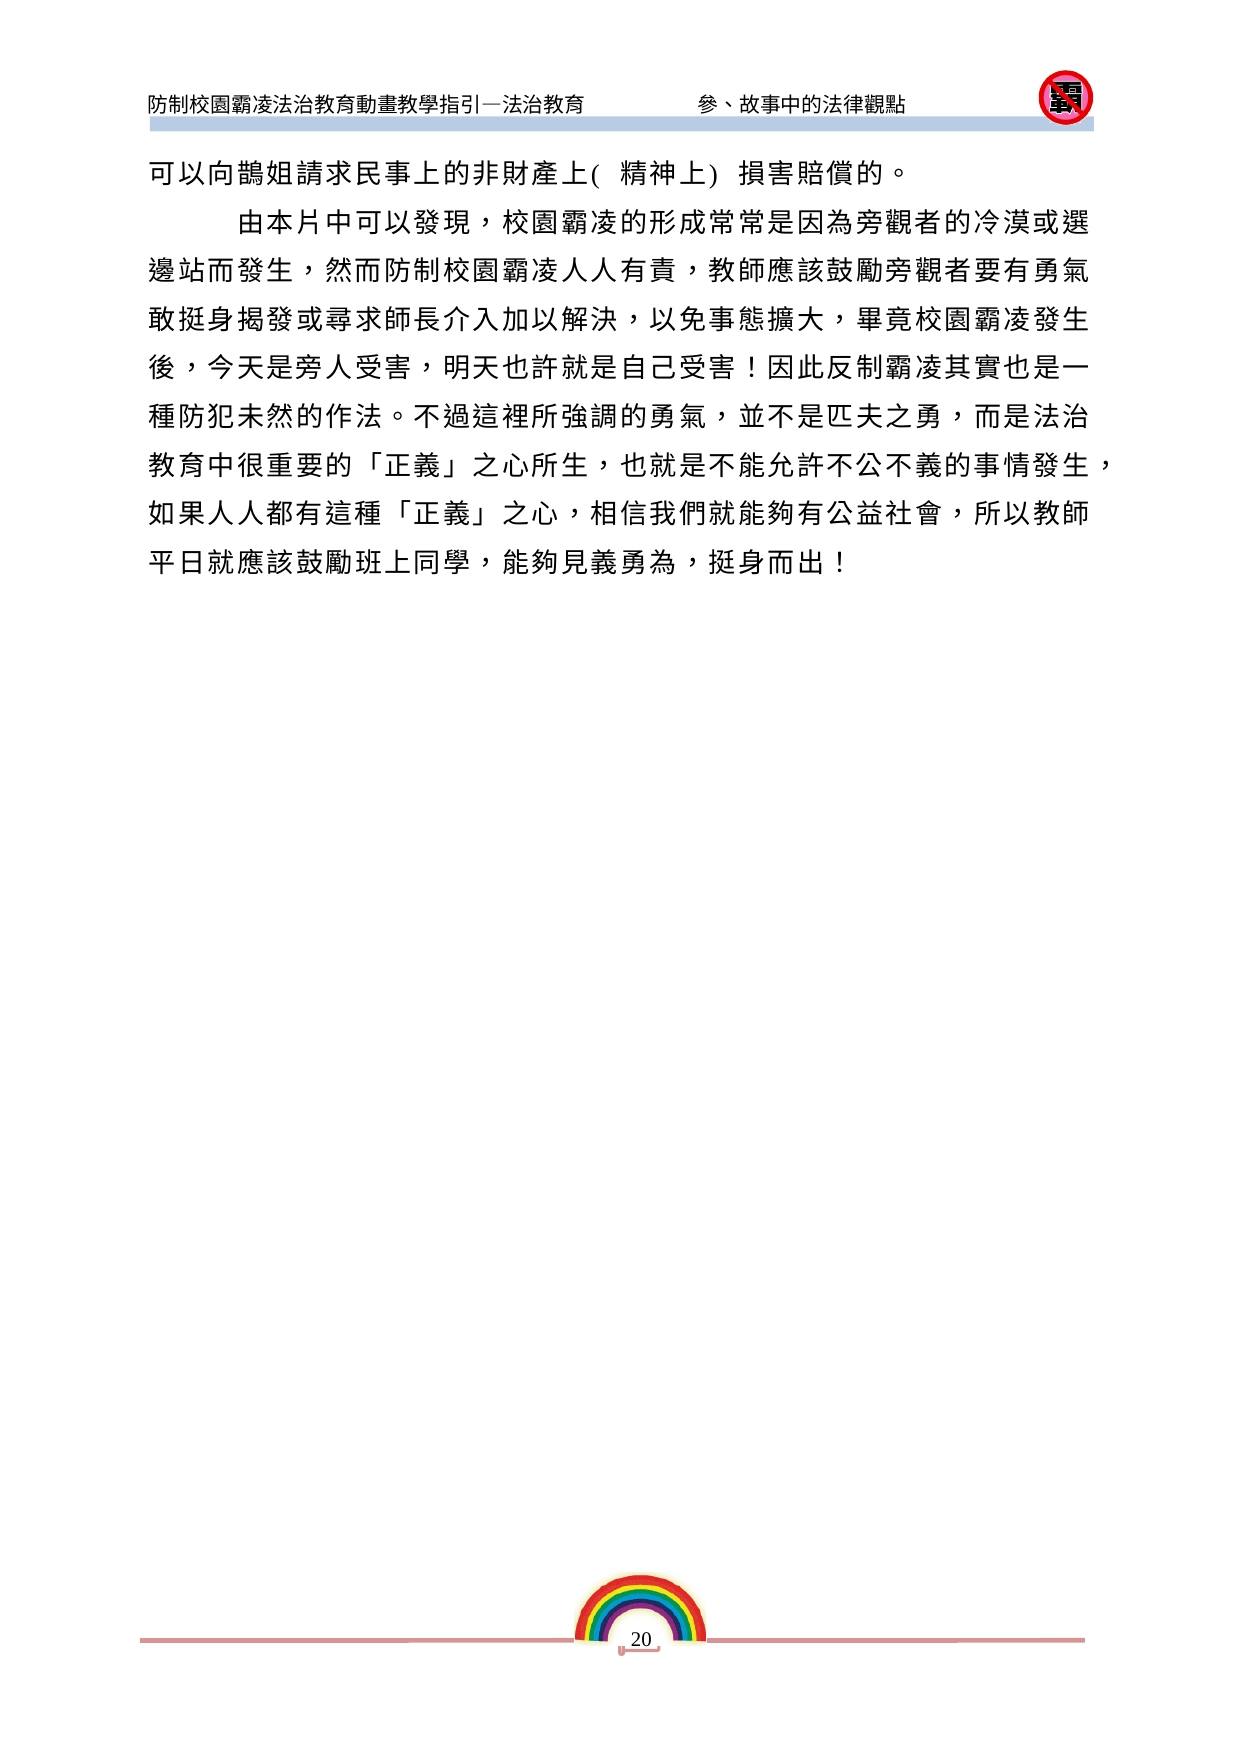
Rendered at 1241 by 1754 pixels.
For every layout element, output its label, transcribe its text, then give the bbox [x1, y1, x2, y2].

picture [574, 1572, 707, 1646]
text 可以向鵲姐請求民事上的非財產上(精神上)損害賠償的。 [148, 148, 1092, 196]
picture [1036, 67, 1096, 71]
text 由本片中可以發現，校園霸凌的形成常常是因為旁觀者的冷漠或選邊站而發生，然而防制校園霸凌人人有責，教師應該鼓勵旁觀者要有勇氣敢挺身揭發或尋求師長介入加以解決，以免事態擴大，畢竟校園霸凌發生後，今天是旁人受害，明天也許就是自己受害！因此反制霸凌其實也是一種防犯未然的作法。不過這裡所強調的勇氣，並不是匹夫之勇，而是法治教育中很重要的「正義」之心所生，也就是不能允許不公不義的事情發生，如果人人都有這種「正義」之心，相信我們就能夠有公益社會，所以教師平日就應該鼓勵班上同學，能夠見義勇為，挺身而出！ [148, 196, 1092, 584]
